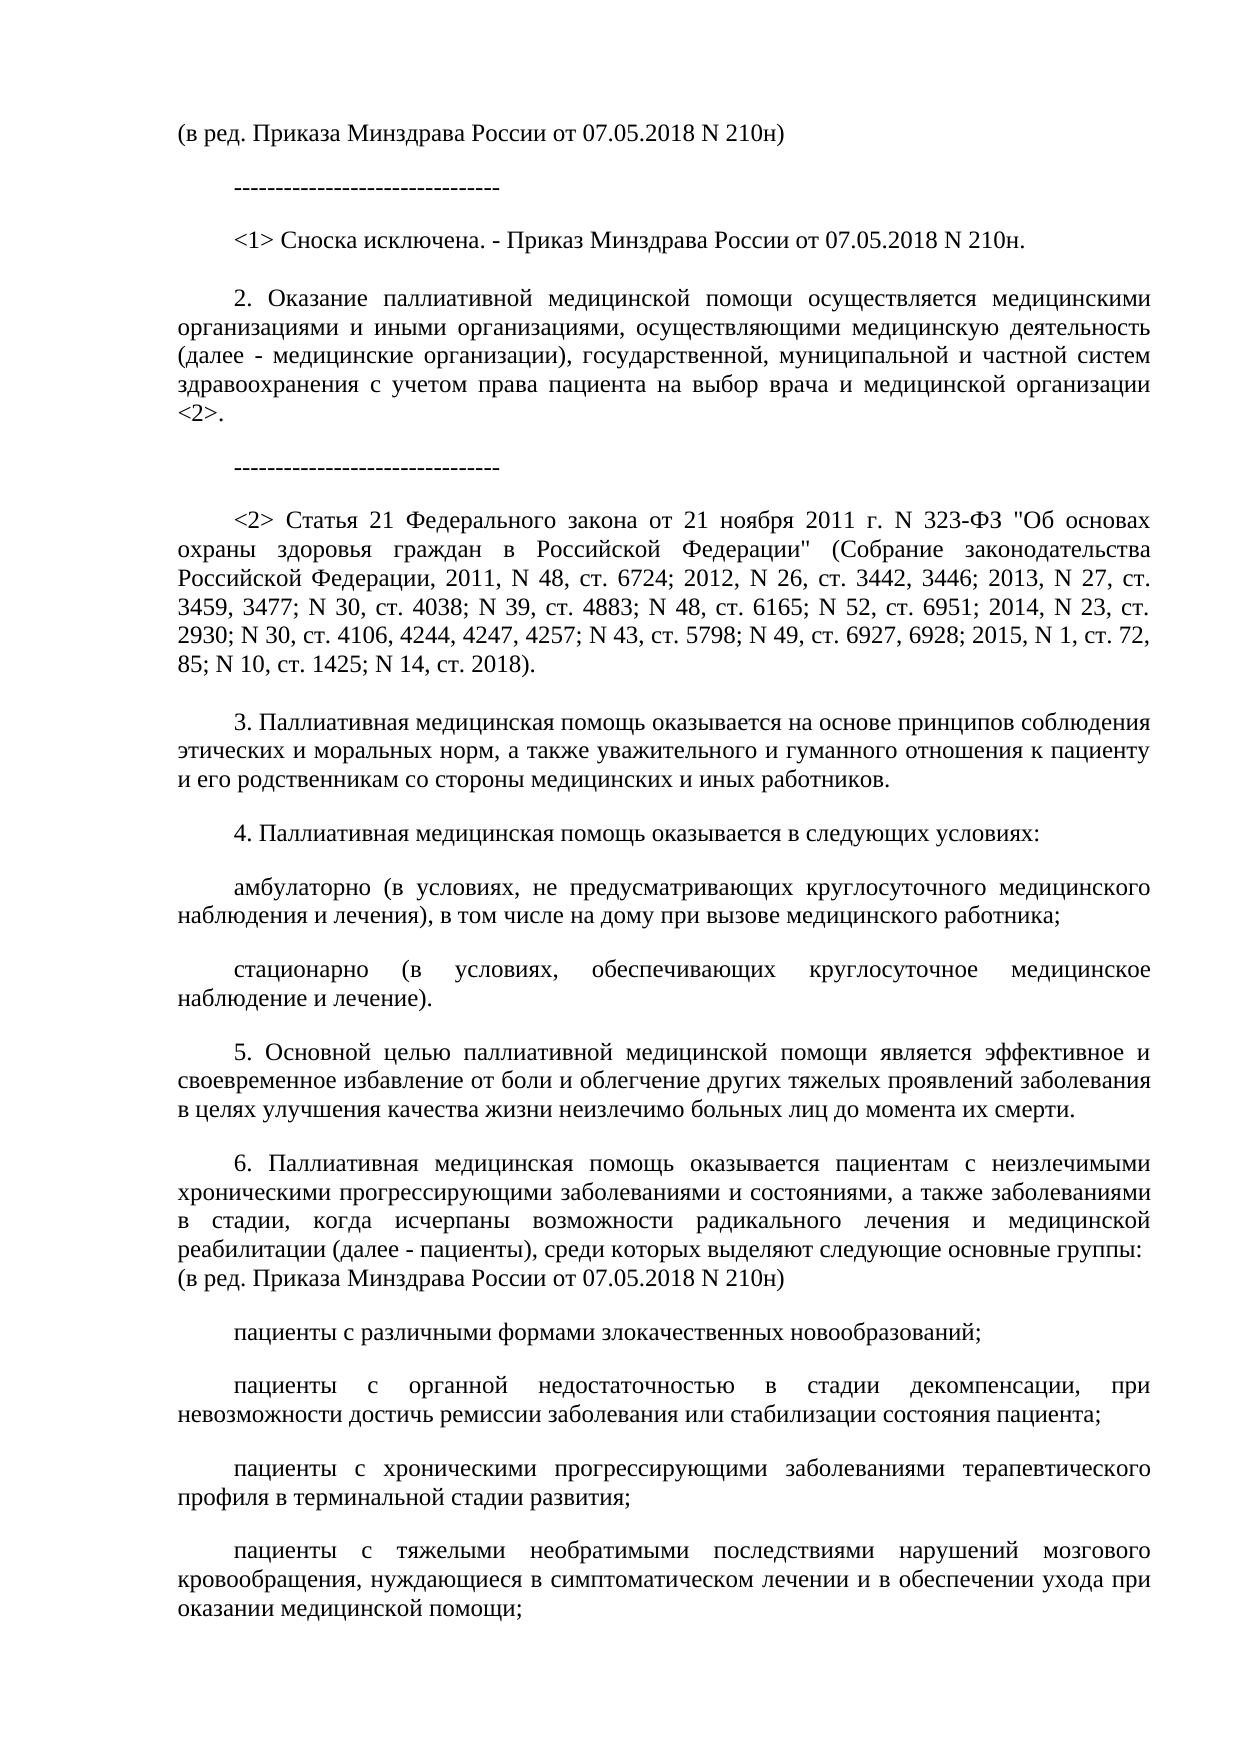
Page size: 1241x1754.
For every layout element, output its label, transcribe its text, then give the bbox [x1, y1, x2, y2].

text 2. Оказание паллиативной медицинской помощи осуществляется медицинскими организациями и иными организациями, осуществляющими медицинскую деятельность (далее - медицинские организации), государственной, муниципальной и частной систем здравоохранения с учетом права пациента на выбор врача и медицинской организации <2>. [177, 283, 1152, 427]
text пациенты с хроническими прогрессирующими заболеваниями терапевтического профиля в терминальной стадии развития; [177, 1453, 1152, 1511]
text <2> Статья 21 Федерального закона от 21 ноября 2011 г. N 323-ФЗ "Об основах охраны здоровья граждан в Российской Федерации" (Собрание законодательства Российской Федерации, 2011, N 48, ст. 6724; 2012, N 26, ст. 3442, 3446; 2013, N 27, ст. 3459, 3477; N 30, ст. 4038; N 39, ст. 4883; N 48, ст. 6165; N 52, ст. 6951; 2014, N 23, ст. 2930; N 30, ст. 4106, 4244, 4247, 4257; N 43, ст. 5798; N 49, ст. 6927, 6928; 2015, N 1, ст. 72, 85; N 10, ст. 1425; N 14, ст. 2018). [177, 506, 1152, 678]
text пациенты с органной недостаточностью в стадии декомпенсации, при невозможности достичь ремиссии заболевания или стабилизации состояния пациента; [177, 1371, 1152, 1428]
text 6. Паллиативная медицинская помощь оказывается пациентам с неизлечимыми хроническими прогрессирующими заболеваниями и состояниями, а также заболеваниями в стадии, когда исчерпаны возможности радикального лечения и медицинской реабилитации (далее - пациенты), среди которых выделяют следующие основные группы: [177, 1148, 1152, 1263]
text 4. Паллиативная медицинская помощь оказывается в следующих условиях: [177, 818, 1152, 847]
text 3. Паллиативная медицинская помощь оказывается на основе принципов соблюдения этических и моральных норм, а также уважительного и гуманного отношения к пациенту и его родственникам со стороны медицинских и иных работников. [177, 707, 1152, 793]
text 5. Основной целью паллиативной медицинской помощи является эффективное и своевременное избавление от боли и облегчение других тяжелых проявлений заболевания в целях улучшения качества жизни неизлечимо больных лиц до момента их смерти. [177, 1037, 1152, 1123]
text -------------------------------- [177, 172, 1152, 201]
text (в ред. Приказа Минздрава России от 07.05.2018 N 210н) [177, 1263, 1152, 1292]
text пациенты с тяжелыми необратимыми последствиями нарушений мозгового кровообращения, нуждающиеся в симптоматическом лечении и в обеспечении ухода при оказании медицинской помощи; [177, 1536, 1152, 1622]
text пациенты с различными формами злокачественных новообразований; [177, 1317, 1152, 1346]
text <1> Сноска исключена. - Приказ Минздрава России от 07.05.2018 N 210н. [177, 226, 1152, 254]
text (в ред. Приказа Минздрава России от 07.05.2018 N 210н) [177, 118, 1152, 147]
text стационарно (в условиях, обеспечивающих круглосуточное медицинское наблюдение и лечение). [177, 954, 1152, 1012]
text -------------------------------- [177, 452, 1152, 481]
text амбулаторно (в условиях, не предусматривающих круглосуточного медицинского наблюдения и лечения), в том числе на дому при вызове медицинского работника; [177, 872, 1152, 929]
